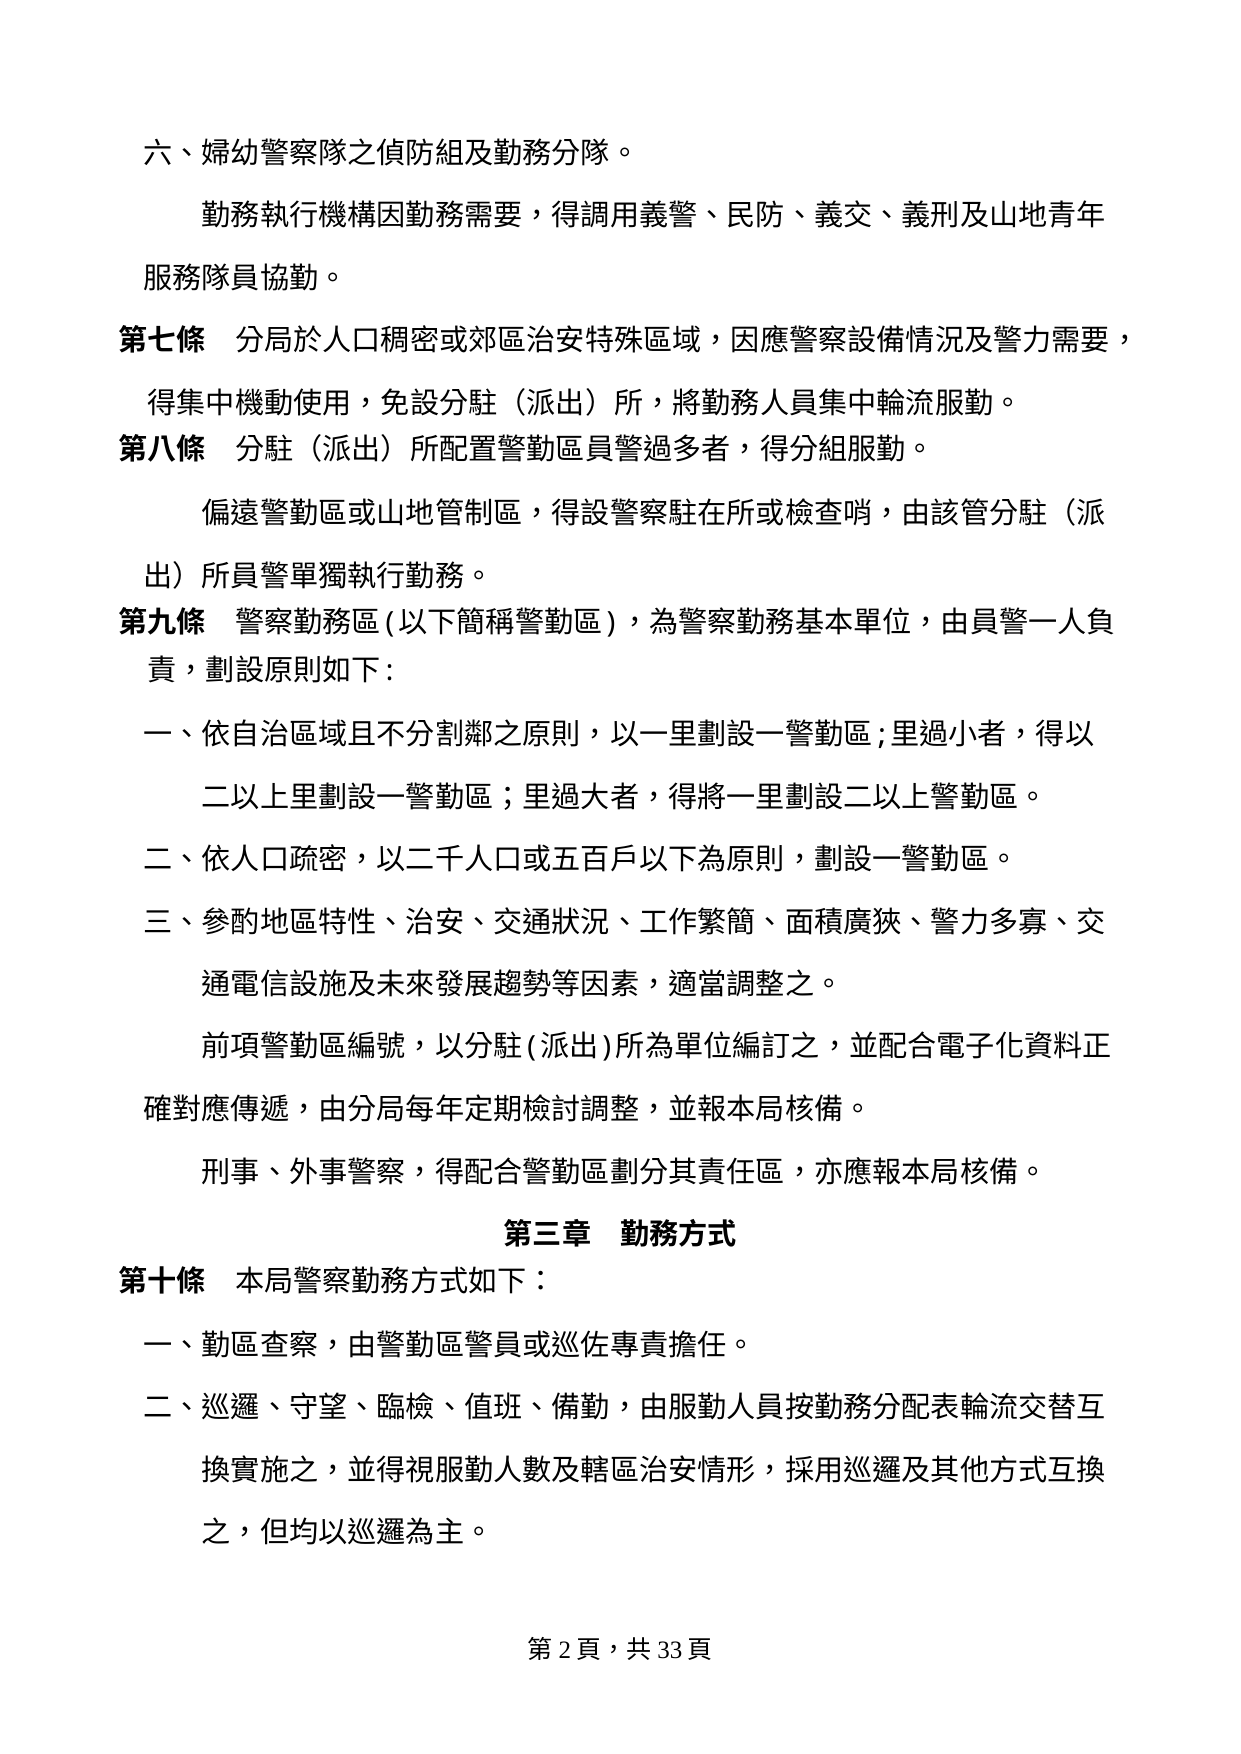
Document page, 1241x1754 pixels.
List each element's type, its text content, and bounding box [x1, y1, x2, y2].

text 前項警勤區編號，以分駐(派出)所為單位編訂之，並配合電子化資料正確對應傳遞，由分局每年定期檢討調整，並報本局核備。 [143, 1003, 1122, 1128]
text 六、婦幼警察隊之偵防組及勤務分隊。 [143, 109, 1122, 171]
text 第三章 勤務方式 [118, 1190, 1122, 1253]
text 偏遠警勤區或山地管制區，得設警察駐在所或檢查哨，由該管分駐（派出）所員警單獨執行勤務。 [143, 469, 1122, 594]
text 第九條 警察勤務區(以下簡稱警勤區)，為警察勤務基本單位，由員警一人負責，劃設原則如下: [118, 594, 1122, 690]
text 刑事、外事警察，得配合警勤區劃分其責任區，亦應報本局核備。 [143, 1128, 1122, 1190]
text 第八條 分駐（派出）所配置警勤區員警過多者，得分組服勤。 [118, 421, 1122, 469]
text 第七條 分局於人口稠密或郊區治安特殊區域，因應警察設備情況及警力需要，得集中機動使用，免設分駐（派出）所，將勤務人員集中輪流服勤。 [118, 296, 1122, 421]
text 一、依自治區域且不分割鄰之原則，以一里劃設一警勤區;里過小者，得以二以上里劃設一警勤區；里過大者，得將一里劃設二以上警勤區。 [143, 690, 1122, 815]
text 勤務執行機構因勤務需要，得調用義警、民防、義交、義刑及山地青年服務隊員協勤。 [143, 171, 1122, 296]
text 一、勤區查察，由警勤區警員或巡佐專責擔任。 [143, 1301, 1122, 1363]
text 三、參酌地區特性、治安、交通狀況、工作繁簡、面積廣狹、警力多寡、交通電信設施及未來發展趨勢等因素，適當調整之。 [143, 878, 1122, 1003]
text 第十條 本局警察勤務方式如下： [118, 1253, 1122, 1301]
text 二、巡邏、守望、臨檢、值班、備勤，由服勤人員按勤務分配表輪流交替互換實施之，並得視服勤人數及轄區治安情形，採用巡邏及其他方式互換之，但均以巡邏為主。 [143, 1363, 1122, 1551]
text 二、依人口疏密，以二千人口或五百戶以下為原則，劃設一警勤區。 [143, 815, 1122, 878]
